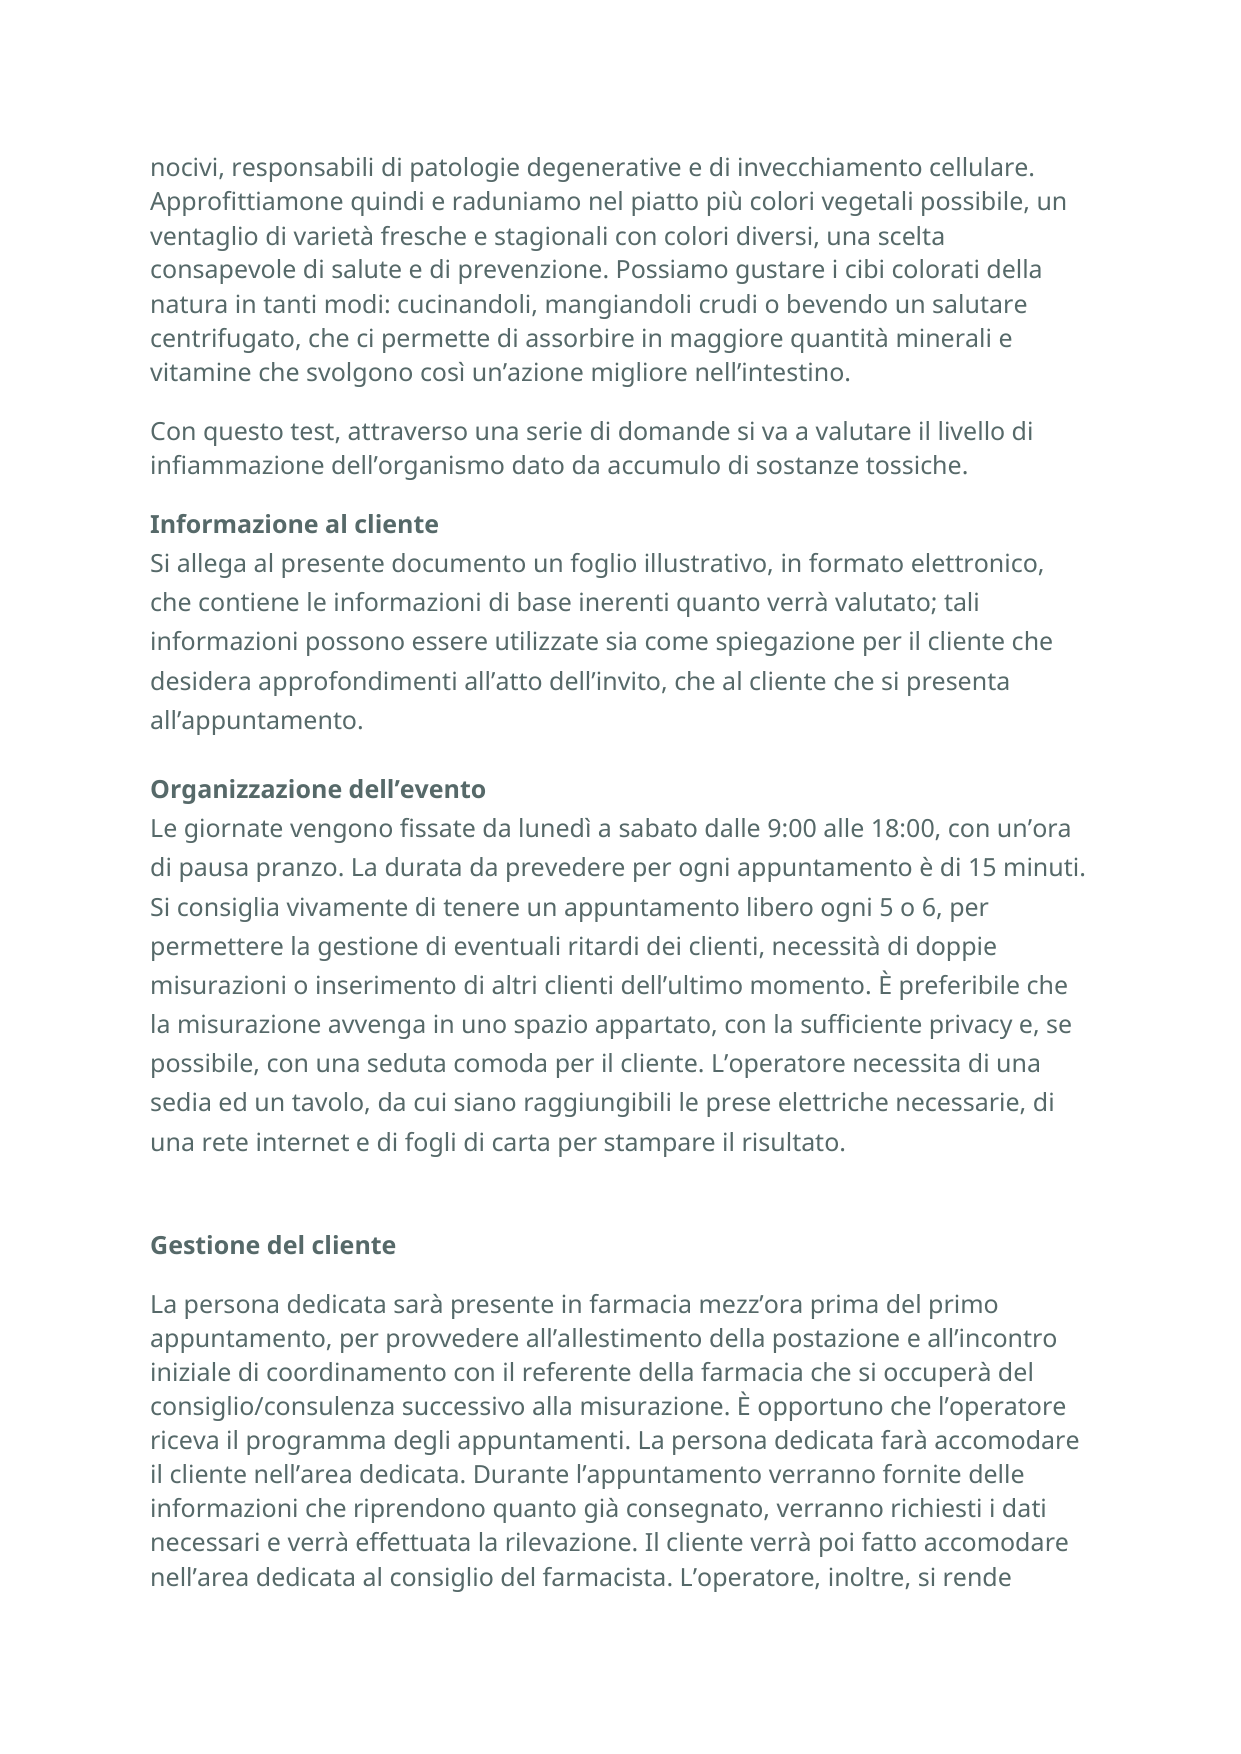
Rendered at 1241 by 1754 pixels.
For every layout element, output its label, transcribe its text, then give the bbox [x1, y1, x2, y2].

text Con questo test, attraverso una serie di domande si va a valutare il livello di infiammazione dell’organismo dato da accumulo di sostanze tossiche. [150, 413, 1090, 482]
text Gestione del cliente [150, 1228, 1090, 1262]
text Le giornate vengono fissate da lunedì a sabato dalle 9:00 alle 18:00, con un’ora di pausa pranzo. La durata da prevedere per ogni appuntamento è di 15 minuti. Si consiglia vivamente di tenere un appuntamento libero ogni 5 o 6, per permettere la gestione di eventuali ritardi dei clienti, necessità di doppie misurazioni o inserimento di altri clienti dell’ultimo momento. È preferibile che la misurazione avvenga in uno spazio appartato, con la sufficiente privacy e, se possibile, con una seduta comoda per il cliente. L’operatore necessita di una sedia ed un tavolo, da cui siano raggiungibili le prese elettriche necessarie, di una rete internet e di fogli di carta per stampare il risultato. [150, 811, 1090, 1158]
text Informazione al cliente [150, 507, 1090, 541]
text Organizzazione dell’evento [150, 772, 1090, 806]
text nocivi, responsabili di patologie degenerative e di invecchiamento cellulare. Approfittiamone quindi e raduniamo nel piatto più colori vegetali possibile, un ventaglio di varietà fresche e stagionali con colori diversi, una scelta consapevole di salute e di prevenzione. Possiamo gustare i cibi colorati della natura in tanti modi: cucinandoli, mangiandoli crudi o bevendo un salutare centrifugato, che ci permette di assorbire in maggiore quantità minerali e vitamine che svolgono così un’azione migliore nell’intestino. [150, 150, 1090, 388]
text Si allega al presente documento un foglio illustrativo, in formato elettronico, che contiene le informazioni di base inerenti quanto verrà valutato; tali informazioni possono essere utilizzate sia come spiegazione per il cliente che desidera approfondimenti all’atto dell’invito, che al cliente che si presenta all’appuntamento. [150, 546, 1090, 736]
text La persona dedicata sarà presente in farmacia mezz’ora prima del primo appuntamento, per provvedere all’allestimento della postazione e all’incontro iniziale di coordinamento con il referente della farmacia che si occuperà del consiglio/consulenza successivo alla misurazione. È opportuno che l’operatore riceva il programma degli appuntamenti. La persona dedicata farà accomodare il cliente nell’area dedicata. Durante l’appuntamento verranno fornite delle informazioni che riprendono quanto già consegnato, verranno richiesti i dati necessari e verrà effettuata la rilevazione. Il cliente verrà poi fatto accomodare nell’area dedicata al consiglio del farmacista. L’operatore, inoltre, si rende [150, 1287, 1090, 1593]
